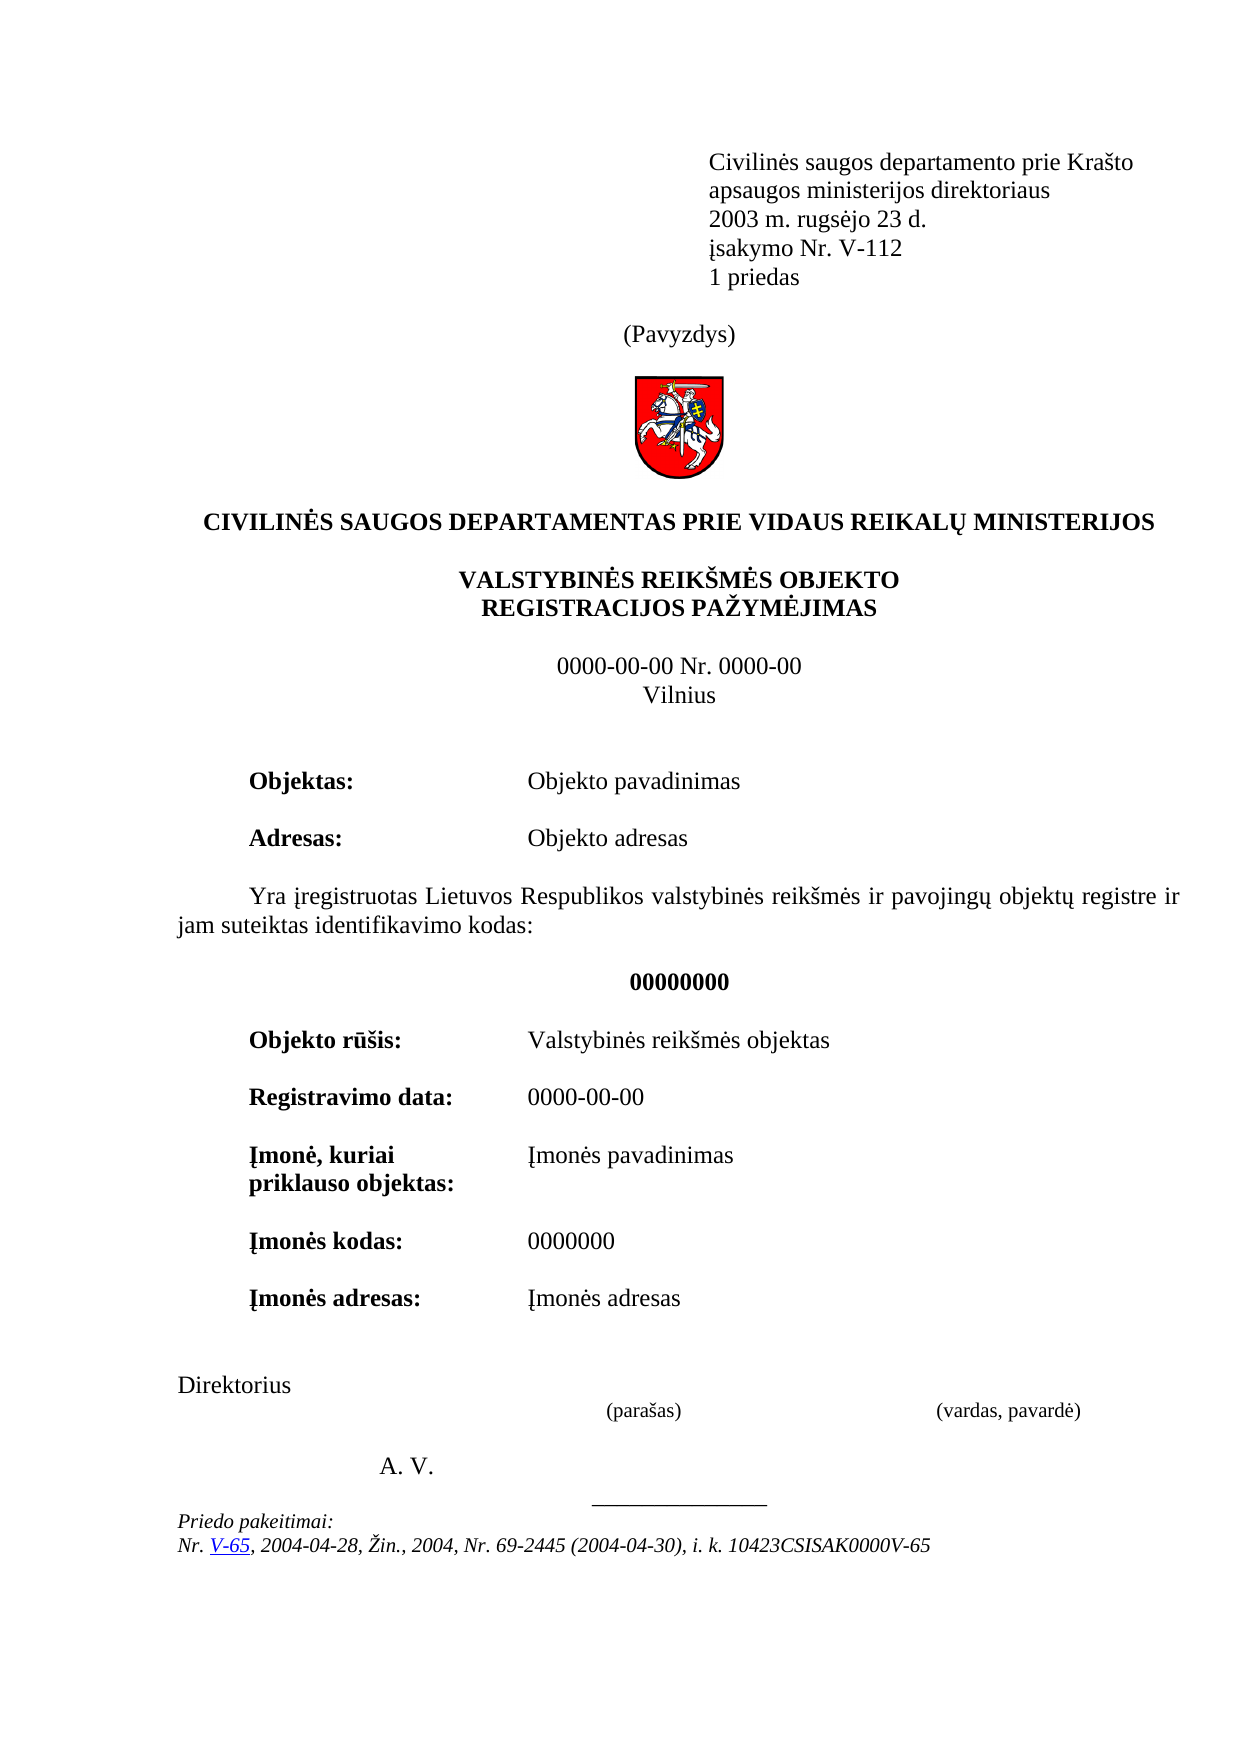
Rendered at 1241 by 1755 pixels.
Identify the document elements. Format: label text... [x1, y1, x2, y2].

text Vilnius [177, 680, 1181, 708]
text Adresas: Objekto adresas [177, 823, 1181, 852]
text apsaugos ministerijos direktoriaus [177, 176, 1181, 204]
text Civilinės saugos departamento prie Krašto [177, 147, 1181, 176]
text Priedo pakeitimai: [177, 1509, 1181, 1533]
text 1 priedas [177, 262, 1181, 291]
text REGISTRACIJOS PAŽYMĖJIMAS [177, 593, 1181, 622]
text A. V. [177, 1451, 1240, 1480]
text Objektas: Objekto pavadinimas [177, 766, 1181, 795]
text Objekto rūšis: Valstybinės reikšmės objektas [177, 1025, 1181, 1053]
text Registravimo data: 0000-00-00 [177, 1082, 1181, 1111]
text CIVILINĖS SAUGOS DEPARTAMENTAS PRIE VIDAUS REIKALŲ MINISTERIJOS [177, 507, 1181, 536]
text Įmonės kodas: 0000000 [177, 1226, 1181, 1255]
text ______________ [177, 1480, 1181, 1509]
text Valstybinės reikšmės objekto [177, 565, 1181, 593]
text priklauso objektas: [177, 1168, 1181, 1197]
text (parašas) (vardas, pavardė) [177, 1398, 1181, 1422]
text Direktorius [177, 1370, 1181, 1398]
text (Pavyzdys) [177, 319, 1181, 348]
text 2003 m. rugsėjo 23 d. [177, 204, 1181, 233]
text 0000-00-00 Nr. 0000-00 [177, 651, 1181, 680]
text Įmonės adresas: Įmonės adresas [177, 1283, 1181, 1312]
text Yra įregistruotas Lietuvos Respublikos valstybinės reikšmės ir pavojingų objektų registre ir jam suteiktas identifikavimo kodas: [177, 881, 1181, 938]
text įsakymo Nr. V-112 [177, 233, 1181, 262]
text 00000000 [177, 967, 1181, 996]
text Įmonė, kuriai Įmonės pavadinimas [177, 1140, 1181, 1168]
text Nr. V-65, 2004-04-28, Žin., 2004, Nr. 69-2445 (2004-04-30), i. k. 10423CSISAK0000V-65 [177, 1533, 1181, 1557]
